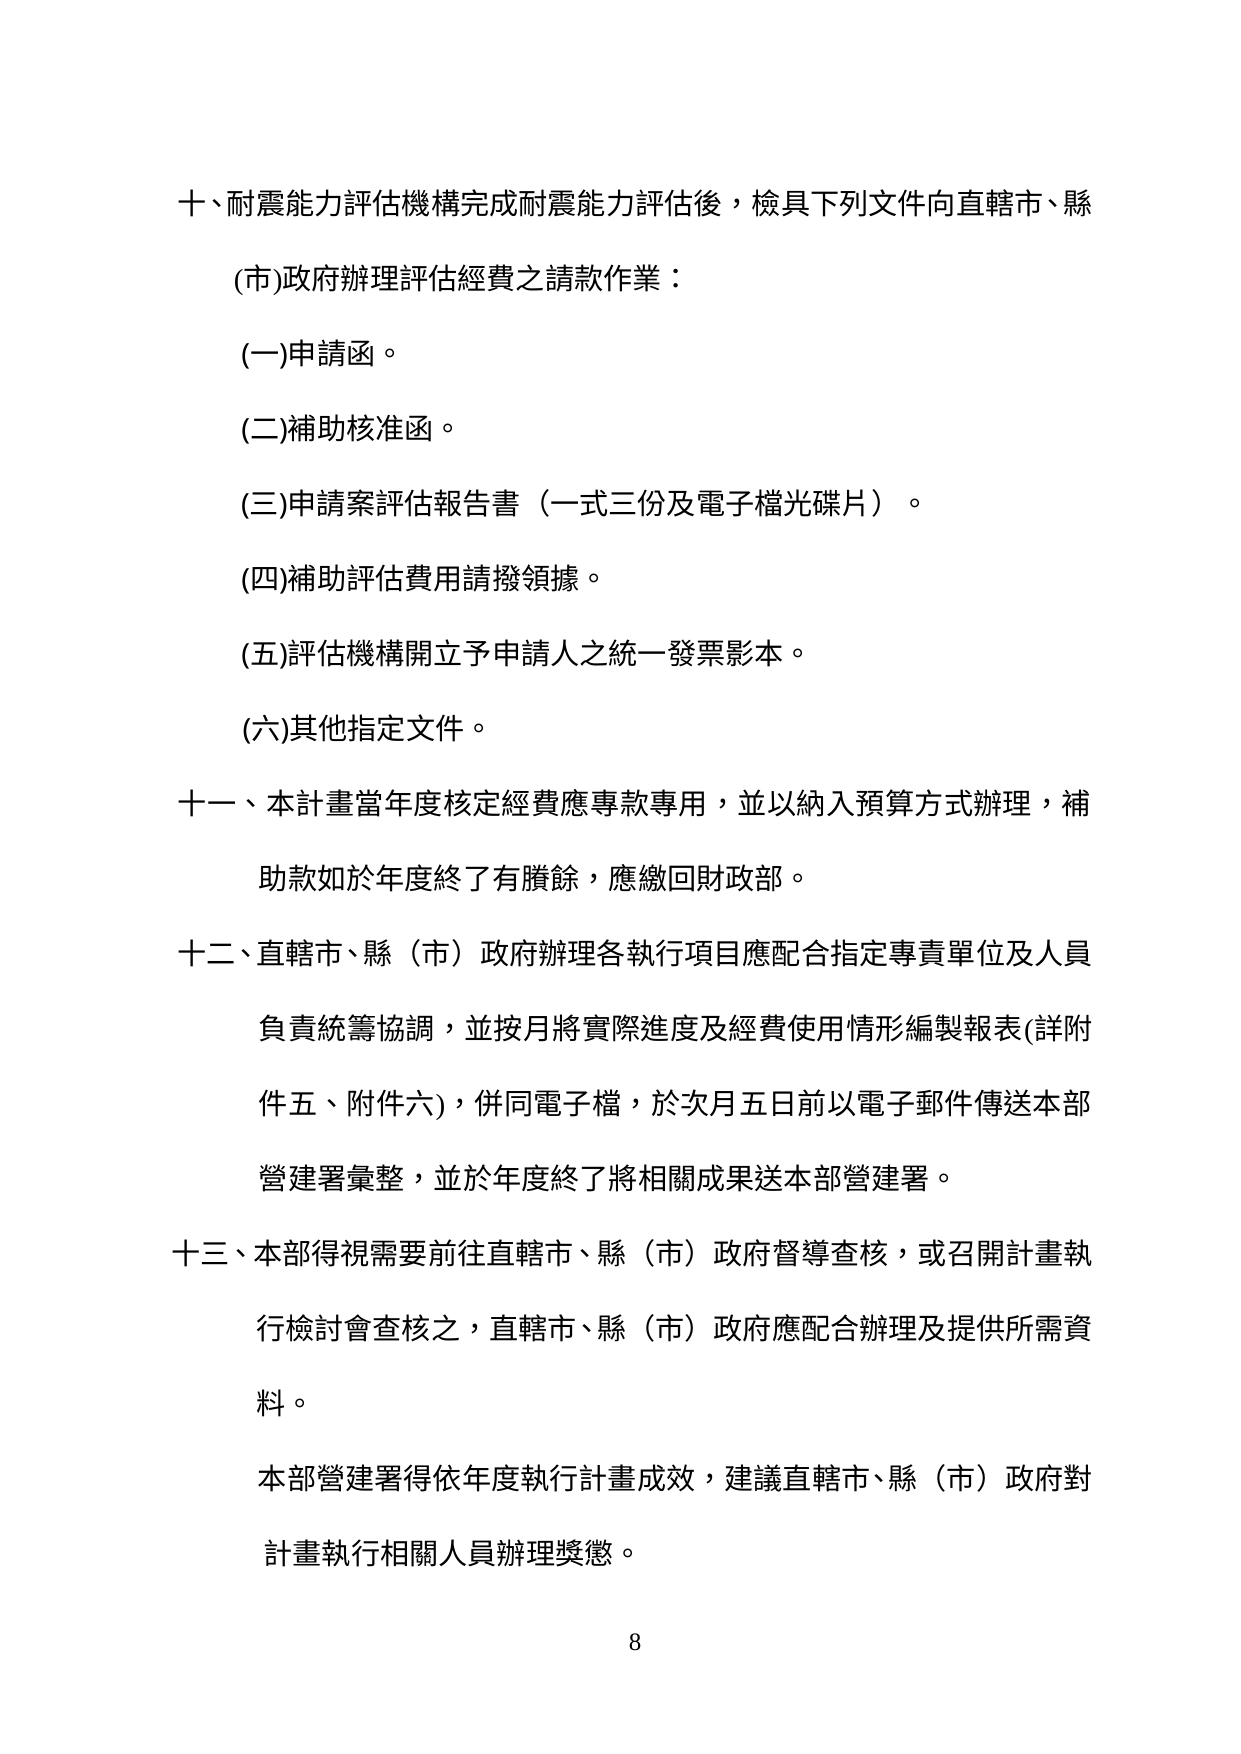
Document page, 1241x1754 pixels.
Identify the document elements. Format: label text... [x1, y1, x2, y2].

text 本部營建署得依年度執行計畫成效，建議直轄市、縣（市）政府對計畫執行相關人員辦理獎懲。 [258, 1439, 1092, 1589]
text (一)申請函。 [241, 314, 1092, 389]
text (五)評估機構開立予申請人之統一發票影本。 [241, 614, 1092, 689]
text (三)申請案評估報告書（一式三份及電子檔光碟片）。 [241, 464, 1092, 539]
text 十三、本部得視需要前往直轄市、縣（市）政府督導查核，或召開計畫執行檢討會查核之，直轄市、縣（市）政府應配合辦理及提供所需資料。 [171, 1214, 1092, 1439]
text 十、耐震能力評估機構完成耐震能力評估後，檢具下列文件向直轄市、縣(市)政府辦理評估經費之請款作業： [177, 164, 1092, 314]
text (六)其他指定文件。 [235, 689, 1092, 764]
text 十二、直轄市、縣（市）政府辦理各執行項目應配合指定專責單位及人員，負責統籌協調，並按月將實際進度及經費使用情形編製報表(詳附件五、附件六)，併同電子檔，於次月五日前以電子郵件傳送本部營建署彙整，並於年度終了將相關成果送本部營建署。 [177, 914, 1092, 1214]
text (二)補助核准函。 [241, 389, 1092, 464]
text 十一、本計畫當年度核定經費應專款專用，並以納入預算方式辦理，補助款如於年度終了有賸餘，應繳回財政部。 [177, 764, 1092, 914]
text (四)補助評估費用請撥領據。 [241, 539, 1092, 614]
